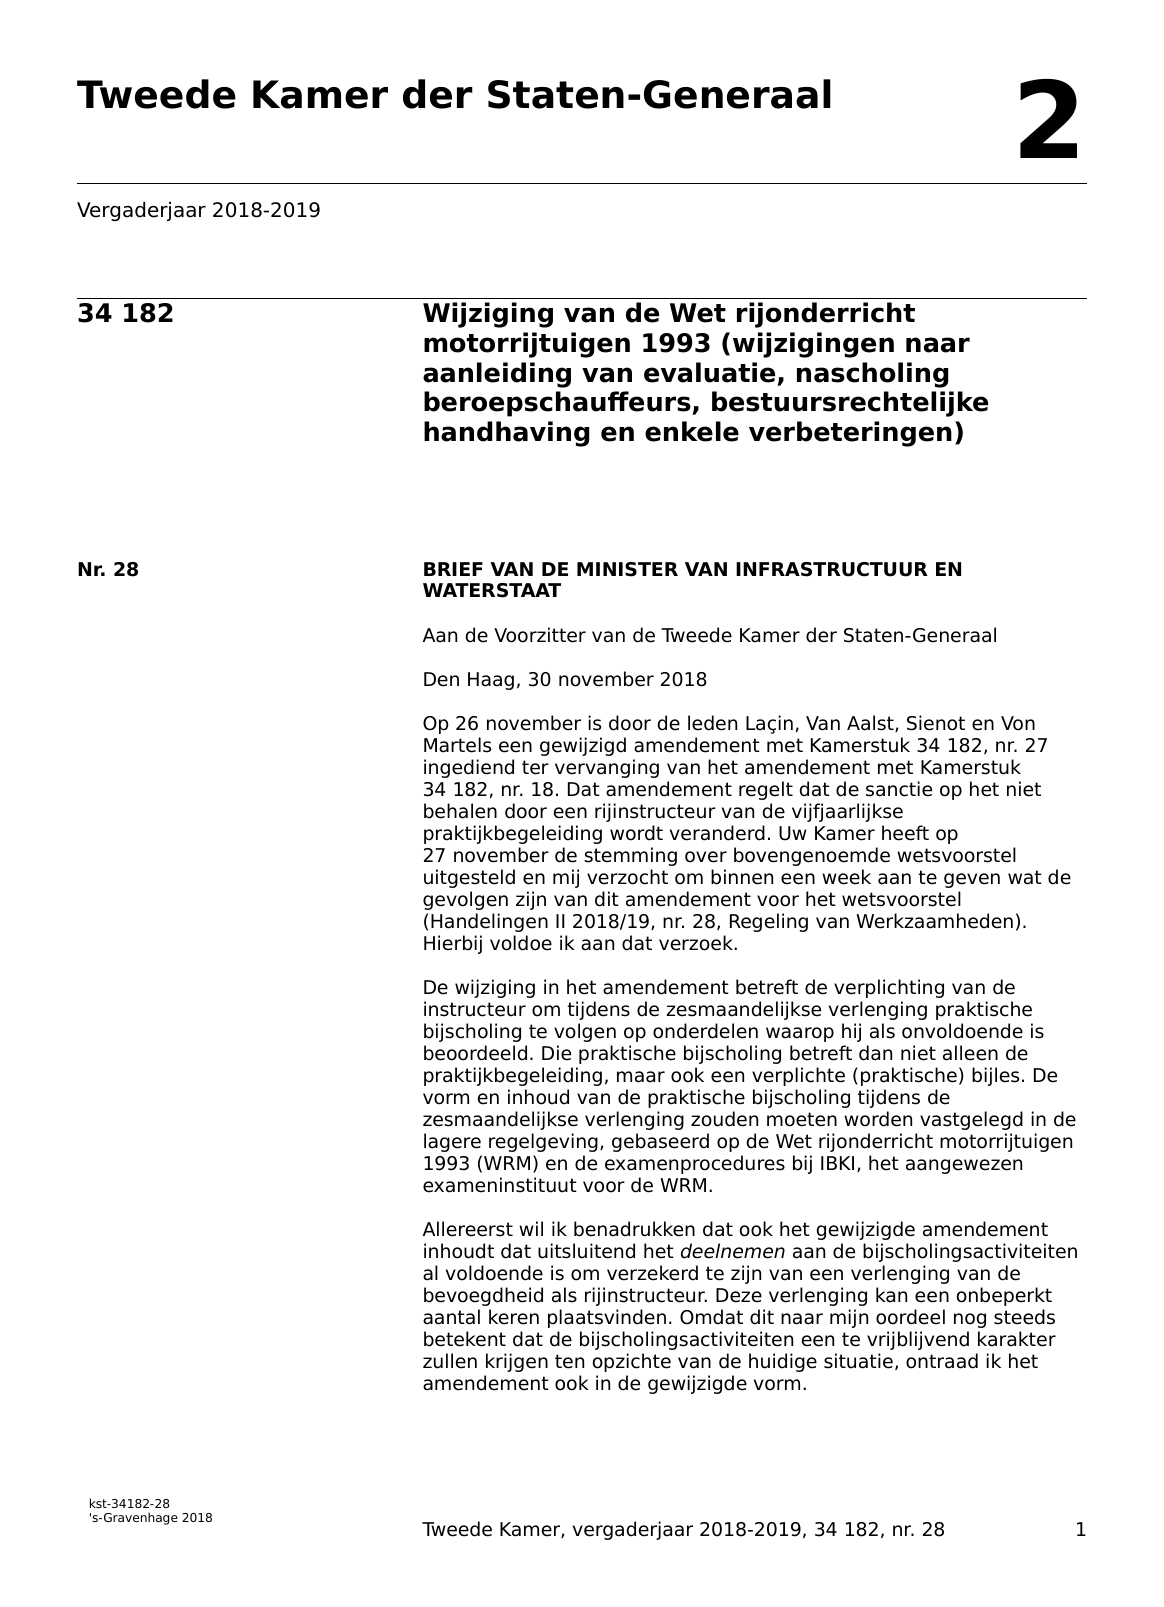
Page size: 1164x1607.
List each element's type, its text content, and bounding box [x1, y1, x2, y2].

text Allereerst wil ik benadrukken dat ook het gewijzigde amendement inhoudt dat uitsluitend het deelnemen aan de bijscholingsactiviteiten al voldoende is om verzekerd te zijn van een verlenging van de bevoegdheid als rijinstructeur. Deze verlenging kan een onbeperkt aantal keren plaatsvinden. Omdat dit naar mijn oordeel nog steeds betekent dat de bijscholingsactiviteiten een te vrijblijvend karakter zullen krijgen ten opzichte van de huidige situatie, ontraad ik het amendement ook in de gewijzigde vorm. [422, 1219, 1087, 1395]
text De wijziging in het amendement betreft de verplichting van de instructeur om tijdens de zesmaandelijkse verlenging praktische bijscholing te volgen op onderdelen waarop hij als onvoldoende is beoordeeld. Die praktische bijscholing betreft dan niet alleen de praktijkbegeleiding, maar ook een verplichte (praktische) bijles. De vorm en inhoud van de praktische bijscholing tijdens de zesmaandelijkse verlenging zouden moeten worden vastgelegd in de lagere regelgeving, gebaseerd op de Wet rijonderricht motorrijtuigen 1993 (WRM) en de examenprocedures bij IBKI, het aangewezen exameninstituut voor de WRM. [422, 977, 1087, 1197]
text kst-34182-28 [88, 1497, 323, 1511]
table_header Tweede Kamer der Staten-Generaal [77, 59, 886, 183]
subtitle 34 182 Wijziging van de Wet rijonderricht motorrijtuigen 1993 (wijzigingen naar aanleiding van evaluatie, nascholing beroepschauffeurs, bestuursrechtelijke handhaving en enkele verbeteringen) [77, 299, 1087, 447]
subtitle Nr. 28 BRIEF VAN DE MINISTER VAN INFRASTRUCTUUR EN WATERSTAAT [77, 558, 1087, 602]
text 's-Gravenhage 2018 [88, 1511, 323, 1525]
text Aan de Voorzitter van de Tweede Kamer der Staten-Generaal [422, 624, 1087, 647]
text Op 26 november is door de leden Laçin, Van Aalst, Sienot en Von Martels een gewijzigd amendement met Kamerstuk 34 182, nr. 27 ingediend ter vervanging van het amendement met Kamerstuk 34 182, nr. 18. Dat amendement regelt dat de sanctie op het niet behalen door een rijinstructeur van de vijfjaarlijkse praktijkbegeleiding wordt veranderd. Uw Kamer heeft op 27 november de stemming over bovengenoemde wetsvoorstel uitgesteld en mij verzocht om binnen een week aan te geven wat de gevolgen zijn van dit amendement voor het wetsvoorstel (Handelingen II 2018/19, nr. 28, Regeling van Werkzaamheden). Hierbij voldoe ik aan dat verzoek. [422, 713, 1087, 955]
table_cell Vergaderjaar 2018-2019 [77, 184, 1087, 298]
table_header 2 [886, 59, 1087, 183]
text Den Haag, 30 november 2018 [422, 669, 1087, 691]
